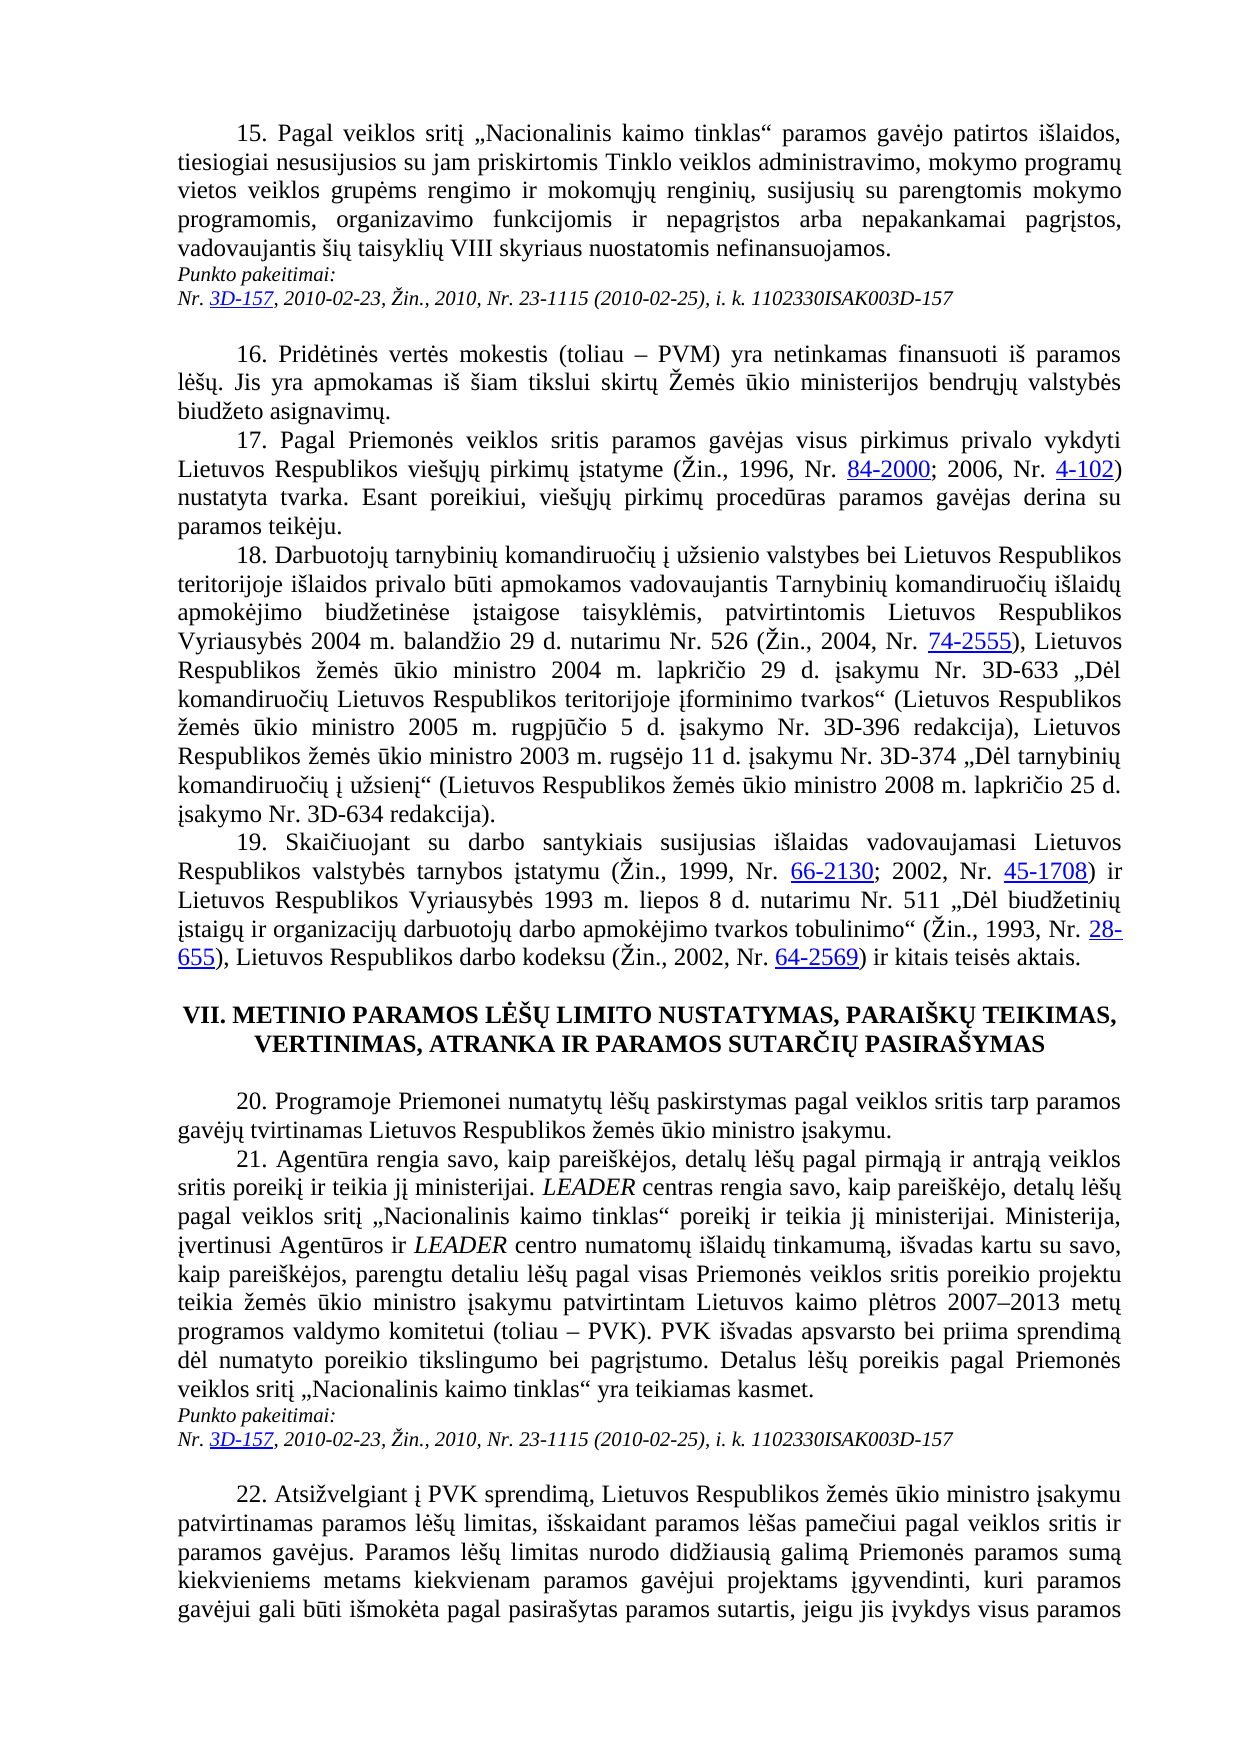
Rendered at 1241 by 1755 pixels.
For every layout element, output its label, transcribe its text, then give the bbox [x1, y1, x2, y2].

text 17. Pagal Priemonės veiklos sritis paramos gavėjas visus pirkimus privalo vykdyti Lietuvos Respublikos viešųjų pirkimų įstatyme (Žin., 1996, Nr. 84-2000; 2006, Nr. 4-102) nustatyta tvarka. Esant poreikiui, viešųjų pirkimų procedūras paramos gavėjas derina su paramos teikėju. [177, 425, 1122, 540]
text 18. Darbuotojų tarnybinių komandiruočių į užsienio valstybes bei Lietuvos Respublikos teritorijoje išlaidos privalo būti apmokamos vadovaujantis Tarnybinių komandiruočių išlaidų apmokėjimo biudžetinėse įstaigose taisyklėmis, patvirtintomis Lietuvos Respublikos Vyriausybės 2004 m. balandžio 29 d. nutarimu Nr. 526 (Žin., 2004, Nr. 74-2555), Lietuvos Respublikos žemės ūkio ministro 2004 m. lapkričio 29 d. įsakymu Nr. 3D-633 „Dėl komandiruočių Lietuvos Respublikos teritorijoje įforminimo tvarkos“ (Lietuvos Respublikos žemės ūkio ministro 2005 m. rugpjūčio 5 d. įsakymo Nr. 3D-396 redakcija), Lietuvos Respublikos žemės ūkio ministro 2003 m. rugsėjo 11 d. įsakymu Nr. 3D-374 „Dėl tarnybinių komandiruočių į užsienį“ (Lietuvos Respublikos žemės ūkio ministro 2008 m. lapkričio 25 d. įsakymo Nr. 3D-634 redakcija). [177, 540, 1122, 827]
text 19. Skaičiuojant su darbo santykiais susijusias išlaidas vadovaujamasi Lietuvos Respublikos valstybės tarnybos įstatymu (Žin., 1999, Nr. 66-2130; 2002, Nr. 45-1708) ir Lietuvos Respublikos Vyriausybės 1993 m. liepos 8 d. nutarimu Nr. 511 „Dėl biudžetinių įstaigų ir organizacijų darbuotojų darbo apmokėjimo tvarkos tobulinimo“ (Žin., 1993, Nr. 28-655), Lietuvos Respublikos darbo kodeksu (Žin., 2002, Nr. 64-2569) ir kitais teisės aktais. [177, 827, 1122, 971]
text Punkto pakeitimai: [177, 262, 1122, 286]
text 16. Pridėtinės vertės mokestis (toliau – PVM) yra netinkamas finansuoti iš paramos lėšų. Jis yra apmokamas iš šiam tikslui skirtų Žemės ūkio ministerijos bendrųjų valstybės biudžeto asignavimų. [177, 339, 1122, 425]
text 22. Atsižvelgiant į PVK sprendimą, Lietuvos Respublikos žemės ūkio ministro įsakymu patvirtinamas paramos lėšų limitas, išskaidant paramos lėšas pamečiui pagal veiklos sritis ir paramos gavėjus. Paramos lėšų limitas nurodo didžiausią galimą Priemonės paramos sumą kiekvieniems metams kiekvienam paramos gavėjui projektams įgyvendinti, kuri paramos gavėjui gali būti išmokėta pagal pasirašytas paramos sutartis, jeigu jis įvykdys visus paramos [177, 1479, 1122, 1623]
text Nr. 3D-157, 2010-02-23, Žin., 2010, Nr. 23-1115 (2010-02-25), i. k. 1102330ISAK003D-157 [177, 1427, 1122, 1451]
text 20. Programoje Priemonei numatytų lėšų paskirstymas pagal veiklos sritis tarp paramos gavėjų tvirtinamas Lietuvos Respublikos žemės ūkio ministro įsakymu. [177, 1086, 1122, 1144]
text 15. Pagal veiklos sritį „Nacionalinis kaimo tinklas“ paramos gavėjo patirtos išlaidos, tiesiogiai nesusijusios su jam priskirtomis Tinklo veiklos administravimo, mokymo programų vietos veiklos grupėms rengimo ir mokomųjų renginių, susijusių su parengtomis mokymo programomis, organizavimo funkcijomis ir nepagrįstos arba nepakankamai pagrįstos, vadovaujantis šių taisyklių VIII skyriaus nuostatomis nefinansuojamos. [177, 118, 1122, 262]
text Nr. 3D-157, 2010-02-23, Žin., 2010, Nr. 23-1115 (2010-02-25), i. k. 1102330ISAK003D-157 [177, 286, 1122, 310]
text 21. Agentūra rengia savo, kaip pareiškėjos, detalų lėšų pagal pirmąją ir antrąją veiklos sritis poreikį ir teikia jį ministerijai. LEADER centras rengia savo, kaip pareiškėjo, detalų lėšų pagal veiklos sritį „Nacionalinis kaimo tinklas“ poreikį ir teikia jį ministerijai. Ministerija, įvertinusi Agentūros ir LEADER centro numatomų išlaidų tinkamumą, išvadas kartu su savo, kaip pareiškėjos, parengtu detaliu lėšų pagal visas Priemonės veiklos sritis poreikio projektu teikia žemės ūkio ministro įsakymu patvirtintam Lietuvos kaimo plėtros 2007–2013 metų programos valdymo komitetui (toliau – PVK). PVK išvadas apsvarsto bei priima sprendimą dėl numatyto poreikio tikslingumo bei pagrįstumo. Detalus lėšų poreikis pagal Priemonės veiklos sritį „Nacionalinis kaimo tinklas“ yra teikiamas kasmet. [177, 1144, 1122, 1402]
text Punkto pakeitimai: [177, 1402, 1122, 1427]
text VII. METINIO PARAMOS LĖŠŲ LIMITO NUSTATYMAS, PARAIŠKŲ TEIKIMAS, VERTINIMAS, ATRANKA IR PARAMOS SUTARČIŲ PASIRAŠYMAS [177, 1000, 1122, 1057]
